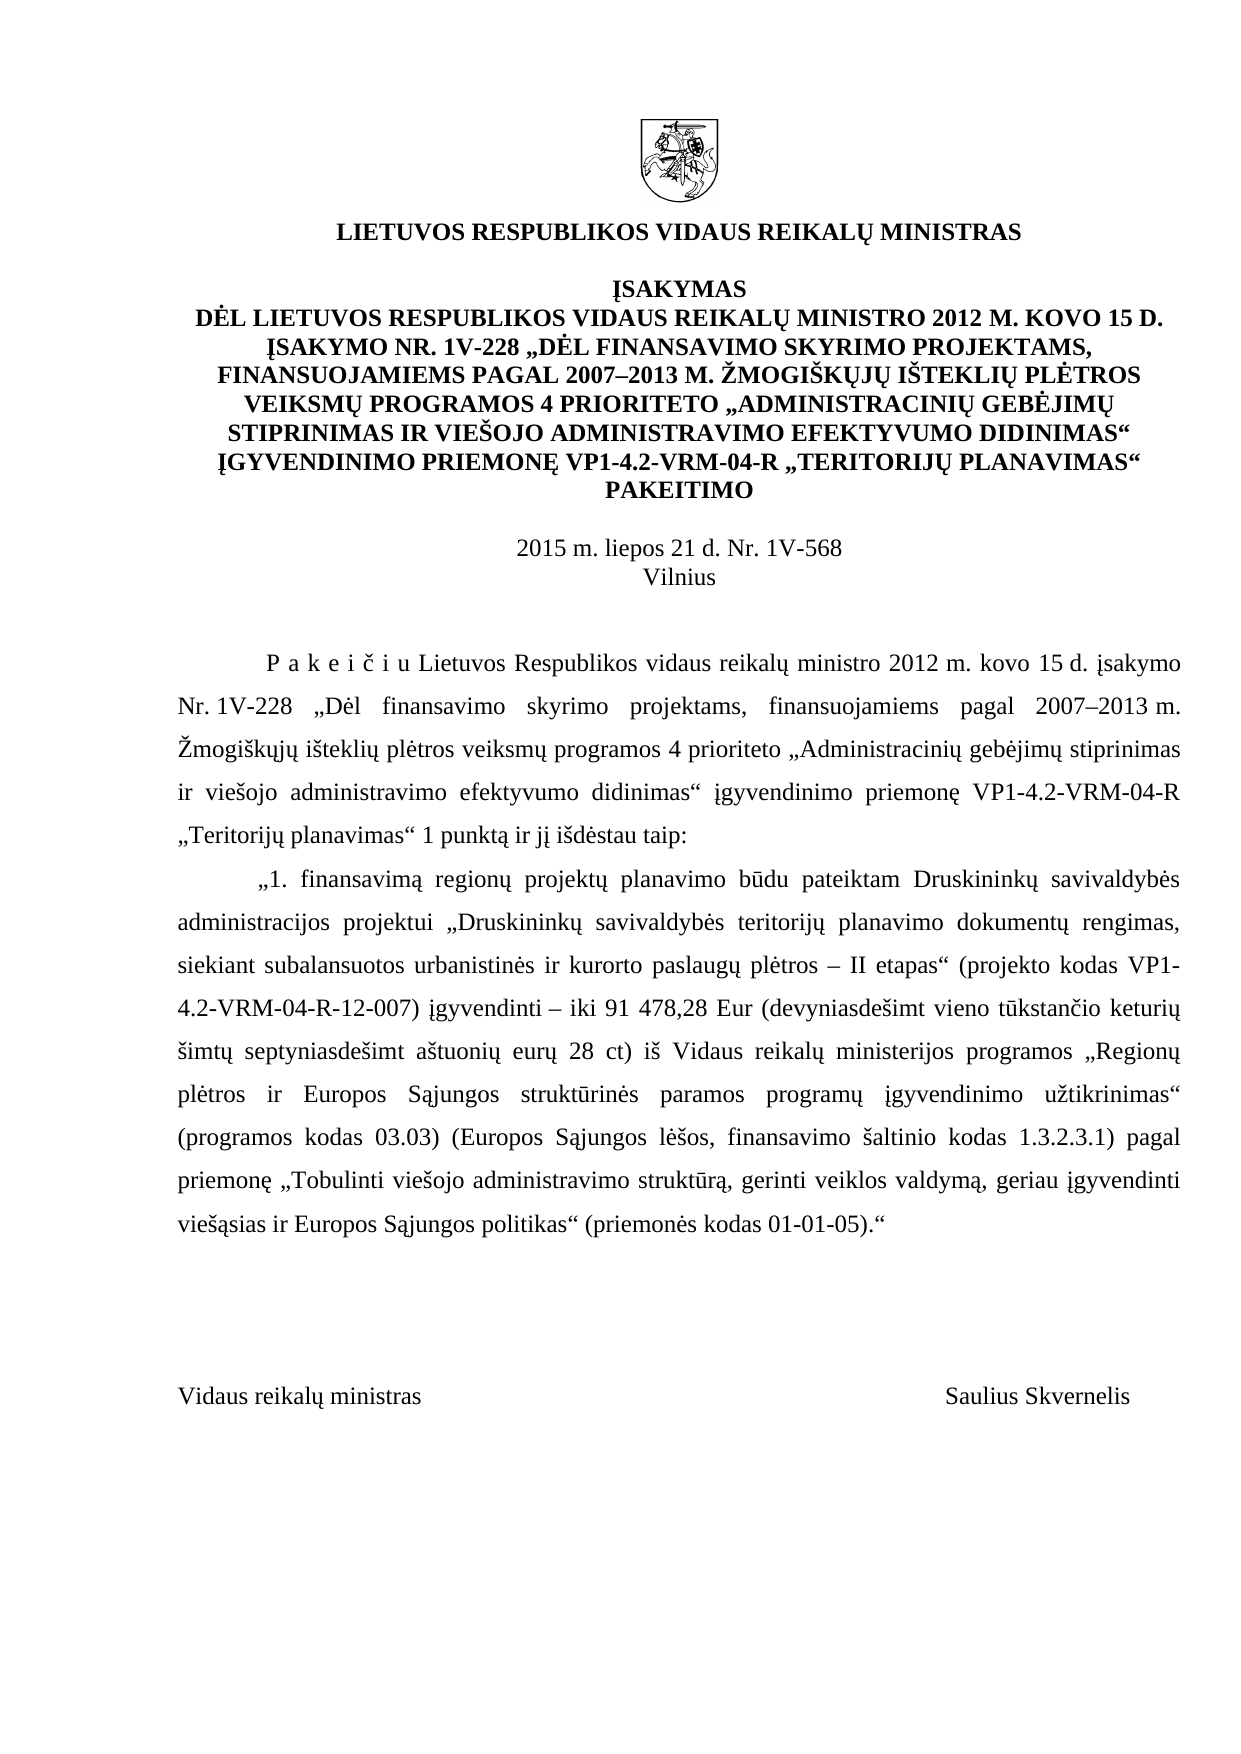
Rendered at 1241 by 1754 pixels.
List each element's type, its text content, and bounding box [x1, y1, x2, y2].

text Vilnius [177, 562, 1181, 591]
text „1. finansavimą regionų projektų planavimo būdu pateiktam Druskininkų savivaldybės administracijos projektui „Druskininkų savivaldybės teritorijų planavimo dokumentų rengimas, siekiant subalansuotos urbanistinės ir kurorto paslaugų plėtros – II etapas“ (projekto kodas VP1-4.2-VRM-04-R-12-007) įgyvendinti – iki 91 478,28 Eur (devyniasdešimt vieno tūkstančio keturių šimtų septyniasdešimt aštuonių eurų 28 ct) iš Vidaus reikalų ministerijos programos „Regionų plėtros ir Europos Sąjungos struktūrinės paramos programų įgyvendinimo užtikrinimas“ (programos kodas 03.03) (Europos Sąjungos lėšos, finansavimo šaltinio kodas 1.3.2.3.1) pagal priemonę „Tobulinti viešojo administravimo struktūrą, gerinti veiklos valdymą, geriau įgyvendinti viešąsias ir Europos Sąjungos politikas“ (priemonės kodas 01-01-05).“ [177, 864, 1181, 1237]
text LIETUVOS RESPUBLIKOS VIDAUS REIKALŲ MINISTRAS [177, 217, 1181, 246]
text Vidaus reikalų ministras Saulius Skvernelis [177, 1381, 1181, 1410]
text ĮSAKYMAS [177, 274, 1181, 303]
text 2015 m. liepos 21 d. Nr. 1V-568 [177, 533, 1181, 562]
text P a k e i č i u Lietuvos Respublikos vidaus reikalų ministro 2012 m. kovo 15 d. įsakymo Nr. 1V-228 „Dėl finansavimo skyrimo projektams, finansuojamiems pagal 2007–2013 m. Žmogiškųjų išteklių plėtros veiksmų programos 4 prioriteto „Administracinių gebėjimų stiprinimas ir viešojo administravimo efektyvumo didinimas“ įgyvendinimo priemonę VP1-4.2-VRM-04-R „Teritorijų planavimas“ 1 punktą ir jį išdėstau taip: [177, 648, 1181, 849]
text DĖL Lietuvos Respublikos vidaus reikalų ministro 2012 m. KOVO 15 d. įsakymo Nr. 1V-228 „DĖL FINANSAVIMO SKYRIMO PROJEKTams, FINANSUOJAMiems PAGAL 2007–2013 m. ŽMOGIŠKŲJŲ IŠTEKLIŲ PLĖTROs VEIKSMŲ PROGRAMOS 4 PRIORITETO „ADMINISTRACINIŲ GEBĖJIMŲ STIPRINIMAS IR VIEŠOJO ADMINISTRAVIMO EFEKTYVUMO DIDINIMAS“ ĮGYVENDINIMO PRIEMONĘ VP1-4.2-VRM-04-R „TERITORIJŲ PLANAVIMAS“ PAKEITIMO [177, 303, 1181, 504]
